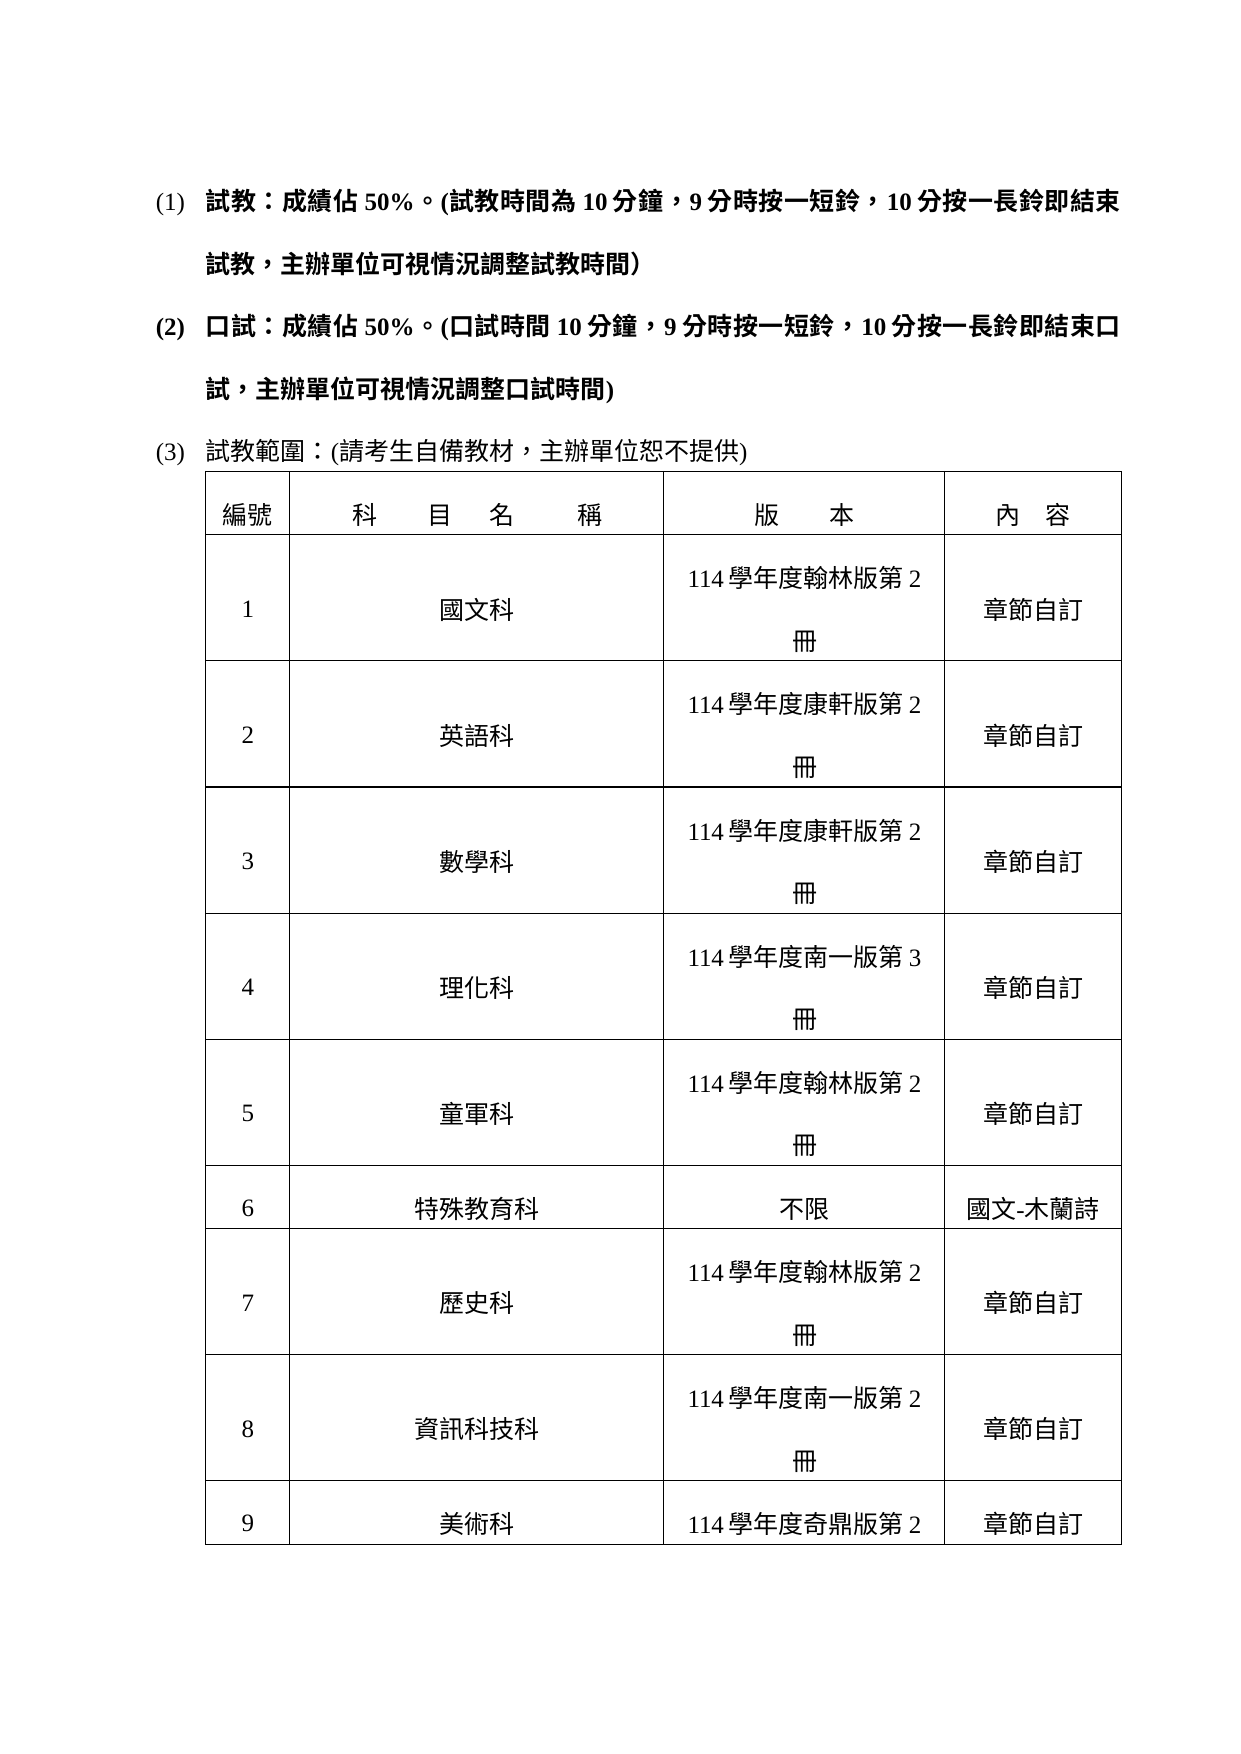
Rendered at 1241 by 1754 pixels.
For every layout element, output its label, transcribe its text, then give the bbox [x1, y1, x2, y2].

table_cell 數學科 [290, 788, 663, 912]
table_cell 童軍科 [290, 1040, 663, 1164]
table_cell 特殊教育科 [290, 1166, 663, 1228]
table_cell 章節自訂 [945, 1355, 1121, 1480]
table_cell 理化科 [290, 914, 663, 1038]
table_cell 4 [206, 914, 289, 1038]
table_cell 章節自訂 [945, 1040, 1121, 1164]
table_cell 3 [206, 788, 289, 912]
table_cell 美術科 [290, 1481, 663, 1544]
table_cell 章節自訂 [945, 661, 1121, 786]
table_cell 114學年度南一版第2冊 [664, 1355, 944, 1480]
table_header 科 目 名 稱 [290, 472, 663, 534]
table_cell 章節自訂 [945, 788, 1121, 912]
table_cell 章節自訂 [945, 535, 1121, 660]
list 試教：成績佔50%。(試教時間為10分鐘，9分時按一短鈴，10分按一長鈴即結束試教，主辦單位可視情況調整試教時間） [156, 158, 1122, 283]
table_cell 章節自訂 [945, 1481, 1121, 1544]
table_header 內 容 [945, 472, 1121, 534]
table_cell 歷史科 [290, 1229, 663, 1354]
table_cell 114學年度南一版第3冊 [664, 914, 944, 1038]
table_header 版 本 [664, 472, 944, 534]
table_cell 章節自訂 [945, 1229, 1121, 1354]
table_cell 1 [206, 535, 289, 660]
table_cell 114學年度翰林版第2冊 [664, 535, 944, 660]
table_cell 114學年度翰林版第2冊 [664, 1229, 944, 1354]
table_cell 7 [206, 1229, 289, 1354]
table_cell 114學年度奇鼎版第2 [664, 1481, 944, 1544]
table_cell 9 [206, 1481, 289, 1544]
table_cell 英語科 [290, 661, 663, 786]
table_cell 章節自訂 [945, 914, 1121, 1038]
table_cell 114學年度康軒版第2冊 [664, 661, 944, 786]
table_cell 114學年度康軒版第2冊 [664, 788, 944, 912]
table_cell 國文科 [290, 535, 663, 660]
table_cell 8 [206, 1355, 289, 1480]
list 試教範圍：(請考生自備教材，主辦單位恕不提供) [156, 408, 1122, 471]
table_cell 114學年度翰林版第2冊 [664, 1040, 944, 1164]
table_cell 2 [206, 661, 289, 786]
table_cell 6 [206, 1166, 289, 1228]
list 口試：成績佔50%。(口試時間10分鐘，9分時按一短鈴，10分按一長鈴即結束口試，主辦單位可視情況調整口試時間) [156, 283, 1122, 408]
table_cell 5 [206, 1040, 289, 1164]
table_header 編號 [206, 472, 289, 534]
table_cell 國文-木蘭詩 [945, 1166, 1121, 1228]
table_cell 不限 [664, 1166, 944, 1228]
table_cell 資訊科技科 [290, 1355, 663, 1480]
